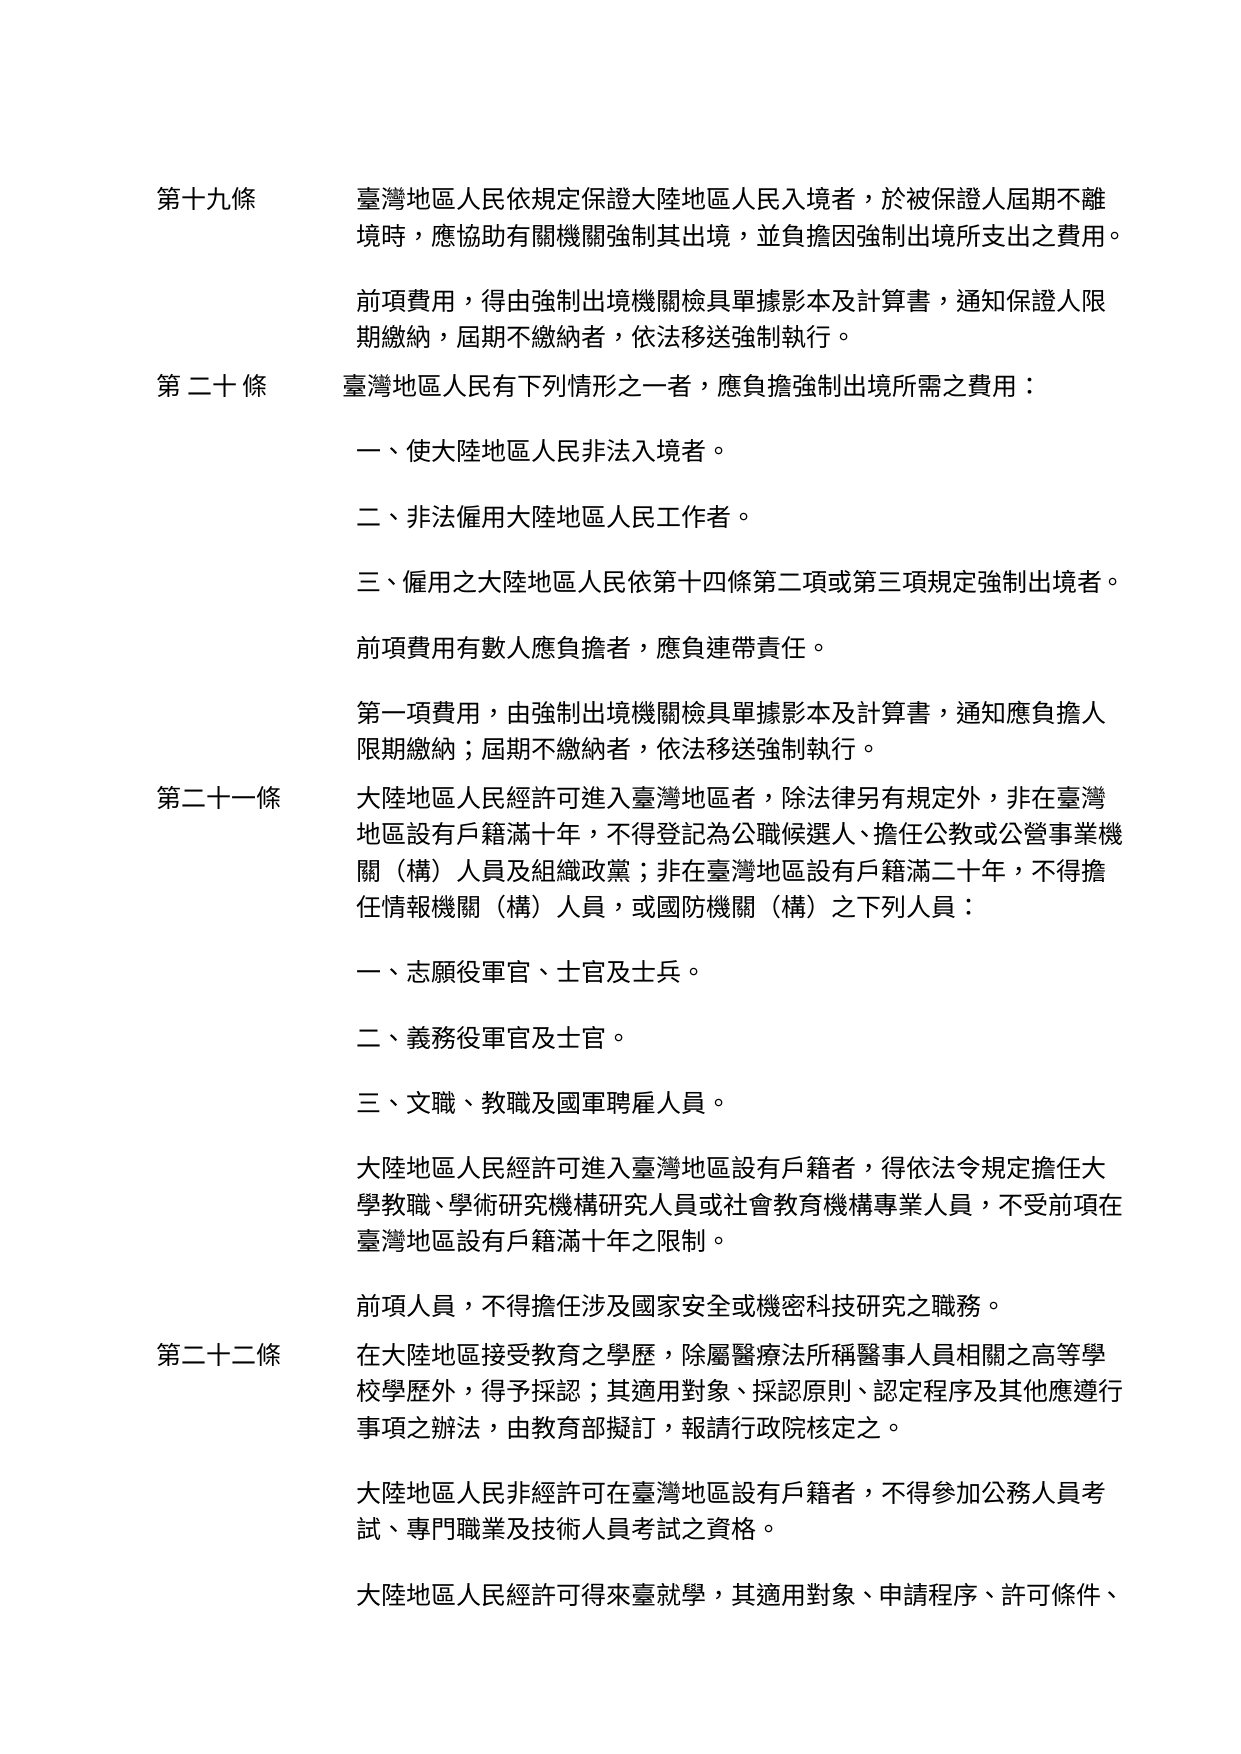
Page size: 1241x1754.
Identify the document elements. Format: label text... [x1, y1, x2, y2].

table_cell 第一章 總 則 第一條 國家統一前，為確保臺灣地區安全與民眾福祉，規範臺 灣地區與大陸地區人民之往來，並處理衍生之法律事件，特制定本條例。本條例未規定者，適用其他有關法令之規定。 第二條 本條例用詞，定義如下： 一、臺灣地區：指臺灣、澎湖、金門、馬祖及政府統治權所及之其他地區。 二、大陸地區：指臺灣地區以外之中華民國領土。 三、臺灣地區人民：指在臺灣地區設有戶籍之人民。 四、大陸地區人民：指在大陸地區設有戶籍之人民。 第三條 本條例關於大陸地區人民之規定，於大陸地區人民旅居國外者，適用之。 第三條之一 行政院大陸委員會統籌處理有關大陸事務，為本條例之主管機關。 第四條 行政院得設立或指定機構，處理臺灣地區與大陸地區人民往來有關之事務。 行政院大陸委員會處理臺灣地區與大陸地區人民往來有關事務，得委託前項之機構或符合下列要件之民間團體為之： 一、設立時，政府捐助財產總額逾二分之一。 二、設立目的為處理臺灣地區與大陸地區人民往來有關事務，並以行政院大陸委員會為中央主管機關或目的事業主管機關。 行政院大陸委員會或第四條之二第一項經行政院同意之各該主管機關，得依所處理事務之性質及需要，逐案委託前二項規定以外，具有公信力、專業能力及經驗之其他具公益性質之法人，協助處理臺灣地區與大陸地區人民往來有關之事務；必要時，並得委託其代為簽署協議。 第一項及第二項之機構或民間團體，經委託機關同意，得複委託前項之其他具公益性質之法人，協助處理臺灣地區與大陸地區人民往來有關之事務。 【罰則：第七十九條之一】 第四條之一 公務員轉任前條之機構或民間團體者，其回任公職之權益應予保障，在該機構或團體服務之年資，於回任公職時，得予採計為公務員年資；本條例施行或修正前已轉任者，亦同。 公務員轉任前條之機構或民間團體未回任者，於該機構或民間團體辦理退休、資遣或撫卹時，其於公務員退撫新制施行前、後任公務員年資之退離給與，由行政院大陸委員會編列預算，比照其轉任前原適用之公務員退撫相關法令所定一次給與標準，予以給付。 公務員轉任前條之機構或民間團體回任公職，或於該機構或民間團體辦理退休、資遣或撫卹時，已依相關規定請領退離給與之年資，不得再予併計。 第一項之轉任方式、回任、年資採計方式、職等核敘及其他應遵行事項之辦法，由考試院會同行政院定之。 第二項之比照方式、計算標準及經費編列等事項之辦法，由行政院定之。 第四條之二 行政院大陸委員會統籌辦理臺灣地區與大陸地區訂定協議事項；協議內容具有專門性、技術性，以各該主管機關訂定為宜者，得經行政院同意，由其會同行政院大陸委員會辦理。 行政院大陸委員會或前項經行政院同意之各該主管機關，得委託第四條所定機構或民間團體，以受託人自己之名義，與大陸地區相關機關或經其授權之法人、團體或其他機構協商簽署協議。 本條例所稱協議，係指臺灣地區與大陸地區間就涉及行使公權力或政治議題事項所簽署之文書；協議之附加議定書、附加條款、簽字議定書、同意紀錄、附錄及其他附加文件，均屬構成協議之一部分。 【罰則：第七十九條之一】 第四條之三 第四條第三項之其他具公益性質之法人，於受委託協助處理事務或簽署協議，應受委託機關、第四條第一項或第二項所定機構或民間團體之指揮監督。 第四條之四 依第四條第一項或第二項規定受委託之機構或民間團體，應遵守下列規定；第四條第三項其他具公益性質之法人於受託期間，亦同： 一、派員赴大陸地區或其他地區處理受託事務或相關重要業務，應報請委託機關、第四條第一項或第二項所定之機構或民間團體同意，及接受其指揮，並隨時報告處理情形；因其他事務須派員赴大陸地區者，應先通知委託機關、第四條第一項或第二項所定之機構或民間團體。 二、其代表人及處理受託事務之人員，負有與公務員相同之保密義務；離職後，亦同。 三、其代表人及處理受託事務之人員，於受託處理事務時，負有與公務員相同之利益迴避義務。 四、其代表人及處理受託事務之人員，未經委託機關同意，不得與大陸地區相關機關或經其授權之法人、團體或其他機構協商簽署協議。 【罰則：第七十九條之二及第七十九條之三】 第五條 依第四條第三項或第四條之二第二項，受委託簽署協議之機構、民間團體或其他具公益性質之法人，應將協議草案報經委託機關陳報行政院同意，始得簽署。 協議之內容涉及法律之修正或應以法律定之者，協議辦理機關應於協議簽署後三十日內報請行政院核轉立法院審議；其內容未涉及法律之修正或無須另以法律定之者，協議辦理機關應於協議簽署後三十日內報請行政院核定，並送立法院備查，其程序，必要時以機密方式處理。 第五條之一 臺灣地區各級地方政府機關(構)，非經行政院大陸委員會授權，不得與大陸地區人民、法人、團體或其他機關（構），以任何形式協商簽署協議。臺灣地區之公務人員、各級公職人員或各級地方民意代表機關，亦同。 臺灣地區人民、法人、團體或其他機構，除依本條例規定，經行政院大陸委員會或各該主管機關授權，不得與大陸地區人民、法人、團體或其他機關（構）簽署涉及臺灣地區公權力或政治議題之協議。 【罰則：第七十九條之三】 第五條之二 依第四條第三項、第四項或第四條之二第二項規定，委託、複委託處理事務或協商簽署協議，及監督受委託機構、民間團體或其他具公益性質之法人之相關辦法，由行政院大陸委員會擬訂，報請行政院核定之。 第六條 為處理臺灣地區與大陸地區人民往來有關之事務，行政院得依對等原則，許可大陸地區之法人、團體或其他機構在臺灣地區設立分支機構。 前項設立許可事項，以法律定之。 第七條 在大陸地區製作之文書，經行政院設立或指定之機構或委託之民間團體驗證者，推定為真正。 第八條 應於大陸地區送達司法文書或為必要之調查者，司法機關得囑託或委託第四條之機構或民間團體為之。 第二章 行 政 第九條 臺灣地區人民進入大陸地區，應經一般出境查驗程序。 主管機關得要求航空公司或旅行相關業者辦理前項出境申報程序。 臺灣地區公務員，國家安全局、國防部、法務部調查局及其所屬各級機關未具公務員身分之人員，應向內政部申請許可，始得進入大陸地區。但簡任第十職等及警監四階以下未涉及國家安全機密之公務員及警察人員赴大陸地區，不在此限；其作業要點，於本法修正後三個月內，由內政部會同相關機關擬訂，報請行政院核定之。 臺灣地區人民具有下列身分者，進入大陸地區應經申請，並經內政部會同國家安全局、法務部及行政院大陸委員會組成之審查會審查許可： 一、政務人員、直轄市長。 二、於國防、外交、科技、情治、大陸事務或其他經核定與國家安全相關機關從事涉及國家機密業務之人員。 三、受前款機關委託從事涉及國家機密公務之個人或民間團體、機構成員。 四、前三款退離職未滿三年之人員。 五、縣（市）長。 前項第二款至第四款所列人員，其涉及國家機密之認定，由（原）服務機關、委託機關或受託團體、機構依相關規定及業務性質辦理。 第四項第四款所定退離職人員退離職後，應經審查會審查許可，始得進入大陸地區之期間，原服務機關、委託機關或受託團體、機構得依其所涉及國家機密及業務性質增減之。 遇有重大突發事件，影響臺灣地區重大利益或於兩岸互動有重大危害情形者，得經立法院議決由行政院公告於一定期間內，對臺灣地區人民進入大陸地區，採行禁止、限制或其他必要之處置，立法院如於會期內一個月未為決議，視為同意；但情況急迫者，得於事後追認之。 臺灣地區人民進入大陸地區者，不得從事妨害國家安全或利益之活動。 第二項申報程序及第三項、第四項許可辦法，由內政部擬訂，報請行政院核定之。 【罰則：第九十一條】 第九條之一 臺灣地區人民不得在大陸地區設有戶籍或領用大陸地區護照。 違反前項規定在大陸地區設有戶籍或領用大陸地區護照者，除經有關機關認有特殊考量必要外，喪失臺灣地區人民身分及其在臺灣地區選舉、罷免、創制、複決、擔任軍職、公職及其他以在臺灣地區設有戶籍所衍生相關權利，並由戶政機關註銷其臺灣地區之戶籍登記；但其因臺灣地區人民身分所負之責任及義務，不因而喪失或免除。 本條例修正施行前，臺灣地區人民已在大陸地區設籍或領用大陸地區護照者，其在本條例修正施行之日起六個月內，註銷大陸地區戶籍或放棄領用大陸地區護照並向內政部提出相關證明者，不喪失臺灣地區人民身分。 第九條之二 依前條規定喪失臺灣地區人民身分者，嗣後註銷大陸地區戶籍或放棄持用大陸地區護照，得向內政部申請許可回復臺灣地區人民身分，並返回臺灣地區定居。 前項許可條件、程序、方式、限制、撤銷或廢止許可及其他應遵行事項之辦法，由內政部擬訂，報請行政院核定之。 第十條 大陸地區人民非經主管機關許可，不得進入臺灣地區。 經許可進入臺灣地區之大陸地區人民，不得從事與許可目的不符之活動。 前二項許可辦法，由有關主管機關擬訂，報請行政院核定之。 第十條之一 大陸地區人民申請進入臺灣地區團聚、居留或定居者，應接受面談、按捺指紋並建檔管理之；未接受面談、按捺指紋者，不予許可其團聚、居留或定居之申請。其管理辦法，由主管機關定之。 第十一條 僱用大陸地區人民在臺灣地區工作，應向主管機關申請許可。 經許可受僱在臺灣地區工作之大陸地區人民，其受僱期間不得逾一年，並不得轉換雇主及工作。但因雇主關廠、歇業或其他特殊事故，致僱用關係無法繼續時，經主管機關許可者，得轉換雇主及工作。 大陸地區人民因前項但書情形轉換雇主及工作時，其轉換後之受僱期間，與原受僱期間併計。 雇主向行政院勞工委員會申請僱用大陸地區人民工作，應先以合理勞動條件在臺灣地區辦理公開招募，並向公立就業服務機構申請求才登記，無法滿足其需要時，始得就該不足人數提出申請。但應於招募時，將招募內容全文通知其事業單位之工會或勞工，並於大陸地區人民預定工作場所公告之。 僱用大陸地區人民工作時，其勞動契約應以定期契約為之。 第一項許可及其管理辦法，由行政院勞工委員會會同有關機關擬訂，報請行政院核定之。 依國際協定開放服務業項目所衍生僱用需求，及跨國企業、在臺營業達一定規模之臺灣地區企業，得經主管機關許可，僱用大陸地區人民，不受前六項及第九十五條相關規定之限制；其許可、管理、企業營業規模、僱用條件及其他應遵行事項之辦法，由行政院勞工委員會會同有關機關擬訂，報請行政院核定之。 第十二條 （刪除） 第十三條 僱用大陸地區人民者，應向行政院勞工委員會所設專戶繳納就業安定費。 前項收費標準及管理運用辦法，由行政院勞工委員會會同財政部擬訂，報請行政院核定之。 第十四條 經許可受僱在臺灣地區工作之大陸地區人民，違反本條例或其他法令之規定者，主管機關得撤銷或廢止其許可。 前項經撤銷或廢止許可之大陸地區人民，應限期離境，逾期不離境者，依第十八條規定強制其出境。 前項規定，於中止或終止勞動契約時，適用之。 第十五條 下列行為不得為之： 一、使大陸地區人民非法進入臺灣地區。 二、明知臺灣地區人民未經許可，而招攬使之進入大陸地區。 三、使大陸地區人民在臺灣地區從事未經許可或與許可目的不符之活動。 四、僱用或留用大陸地區人民在臺灣地區從事未經許可或與許可範圍不符之工作。 五、居間介紹他人為前款之行為。 【罰則：第七十九條、第八十四條、第八十七條、第八十三條】 第十六條 大陸地區人民得申請來臺從事商務或觀光活動，其辦法，由主管機關定之。 大陸地區人民有下列情形之一者，得申請在臺灣地區定居： 一、臺灣地區人民之直系血親及配偶，年齡在七十歲以上、十二歲以下者。 二、其臺灣地區之配偶死亡，須在臺灣地區照顧未成年之親生子女者。 三、民國三十四年後，因兵役關係滯留大陸地區之臺籍軍人及其配偶。 四、民國三十八年政府遷臺後，因作戰或執行特種任務被俘之前國軍官兵及其配偶。 五、民國三十八年政府遷臺前，以公費派赴大陸地區求學人員及其配偶。 六、民國七十六年十一月一日前，因船舶故障、海難或其他不可抗力之事由滯留大陸地區，且在臺灣地區原有戶籍之漁民或船員。 大陸地區人民依前項第一款規定，每年申請在臺灣地區定居之數額，得予限制。 依第二項第三款至第六款規定申請者，其大陸地區配偶得隨同本人申請在臺灣地區定居；未隨同申請者，得由本人在臺灣地區定居後代為申請。 第十七條 大陸地區人民為臺灣地區人民配偶，得依法令申請進入臺灣地區團聚，經許可入境後，得申請在臺灣地區依親居留。 前項以外之大陸地區人民，得依法令申請在臺灣地區停留；有下列情形之一者，得申請在臺灣地區商務或工作居留，居留期間最長為三年，期滿得申請延期： 一、符合第十一條受僱在臺灣地區工作之大陸地區人民。 二、符合第十條或第十六條第一項來臺從事商務相關活動之大陸地區人民。 經依第一項規定許可在臺灣地區依親居留滿四年，且每年在臺灣地區合法居留期間逾一百八十三日者，得申請長期居留。 內政部得基於政治、經濟、社會、教育、科技或文化之考量，專案許可大陸地區人民在臺灣地區長期居留，申請居留之類別及數額，得予限制；其類別及數額，由內政部擬訂，報請行政院核定後公告之。 經依前二項規定許可在臺灣地區長期居留者，居留期間無限制；長期居留符合下列規定者，得申請在臺灣地區定居： 一、在臺灣地區合法居留連續二年且每年居住逾一百八十三日。 二、品行端正，無犯罪紀錄。 三、提出喪失原籍證明。 四、符合國家利益。 內政部得訂定依親居留、長期居留及定居之數額及類別，報請行政院核定後公告之。 第一項人員經許可依親居留、長期居留或定居，有事實足認係通謀而為虛偽結婚者，撤銷其依親居留、長期居留、定居許可及戶籍登記，並強制出境。 大陸地區人民在臺灣地區逾期停留、居留或未經許可入境者，在臺灣地區停留、居留期間，不適用前條及第一項至第四項規定。 前條及第一項至第五項有關居留、長期居留、或定居條件、程序、方式、限制、撤銷或廢止許可及其他應遵行事項之辦法，由內政部會同有關機關擬訂，報請行政院核定之。 本條例中華民國九十八年六月九日修正之條文施行前，經許可在臺團聚者，其每年在臺合法團聚期間逾一百八十三日者，得轉換為依親居留期間；其已在臺依親居留或長期居留者，每年在臺合法團聚期間逾一百八十三日者，其團聚期間得分別轉換併計為依親居留或長期居留期間；經轉換併計後，在臺依親居留滿四年，符合第三項規定，得申請轉換為長期居留期間；經轉換併計後，在臺連續長期居留滿二年，並符合第五項規定，得申請定居。 第十七條之一 經依前條第一項、第三項或第四項規定許可在臺灣地區依親居留或長期居留者，居留期間得在臺灣地區工作。 第十八條 進入臺灣地區之大陸地區人民，有下列情形之一者，治安機關得逕行強制出境。但其所涉案件已進入司法程序者，應先經司法機關之同意： 一、未經許可入境。 二、經許可入境，已逾停留、居留期限。 三、從事與許可目的不符之活動或工作。 四、有事實足認為有犯罪行為。 五、有事實足認為有危害國家安全或社會安定之虞。 進入臺灣地區之大陸地區人民已取得居留許可而有前項第三款至第五款情形之一者，內政部入出國及移民署於強制其出境前，得召開審查會，並給予當事人陳述意見之機會。 第一項大陸地區人民，於強制出境前，得暫予收容，並得令其從事勞務。 第一項大陸地區人民有第一項第三款從事與許可目的不符之活動或工作之情事，致違反社會秩序維護法而未涉有其他犯罪情事者，於調查後得免移送簡易庭裁定。 進入臺灣地區之大陸地區人民，涉及刑事案件，經法官或檢察官責付而收容於第三項之收容處所，並經法院判決有罪確定者，其收容之日數，以一日抵有期徒刑或拘役一日或刑法第四十二條第三項、第六項裁判所定之罰金額數。 前五項規定，於本條例施行前進入臺灣地區之大陸地區人民，適用之。 第一項之強制出境處理辦法及第三項收容處所之設置及管理辦法，由內政部擬訂，報請行政院核定之。 第二項審查會之組成、審查要件、程序等事宜，由內政部定之。 第十九條 臺灣地區人民依規定保證大陸地區人民入境者，於被保證人屆期不離境時，應協助有關機關強制其出境，並負擔因強制出境所支出之費用。 前項費用，得由強制出境機關檢具單據影本及計算書，通知保證人限期繳納，屆期不繳納者，依法移送強制執行。 第 二十 條 臺灣地區人民有下列情形之一者，應負擔強制出境所需之費用： 一、使大陸地區人民非法入境者。 二、非法僱用大陸地區人民工作者。 三、僱用之大陸地區人民依第十四條第二項或第三項規定強制出境者。 前項費用有數人應負擔者，應負連帶責任。 第一項費用，由強制出境機關檢具單據影本及計算書，通知應負擔人限期繳納；屆期不繳納者，依法移送強制執行。 第二十一條 大陸地區人民經許可進入臺灣地區者，除法律另有規定外，非在臺灣地區設有戶籍滿十年，不得登記為公職候選人、擔任公教或公營事業機關（構）人員及組織政黨；非在臺灣地區設有戶籍滿二十年，不得擔任情報機關（構）人員，或國防機關（構）之下列人員： 一、志願役軍官、士官及士兵。 二、義務役軍官及士官。 三、文職、教職及國軍聘雇人員。 大陸地區人民經許可進入臺灣地區設有戶籍者，得依法令規定擔任大學教職、學術研究機構研究人員或社會教育機構專業人員，不受前項在臺灣地區設有戶籍滿十年之限制。 前項人員，不得擔任涉及國家安全或機密科技研究之職務。 第二十二條 在大陸地區接受教育之學歷，除屬醫療法所稱醫事人員相關之高等學校學歷外，得予採認；其適用對象、採認原則、認定程序及其他應遵行事項之辦法，由教育部擬訂，報請行政院核定之。 大陸地區人民非經許可在臺灣地區設有戶籍者，不得參加公務人員考試、專門職業及技術人員考試之資格。 大陸地區人民經許可得來臺就學，其適用對象、申請程序、許可條件、停留期間及其他應遵行事項之辦法，由教育部擬定，報請行政院核定之。 第二十二條之一 刪除。 第二十三條 臺灣地區、大陸地區及其他地區人民、法人、團體或其他機構，經許可得為大陸地區之教育機構在臺灣地區辦理招生事宜或從事居間介紹之行為。其許可辦法由教育部擬訂，報請行政院核定之。 【罰則：第八十二條】 第二十四條 臺灣地區人民、法人、團體或其他機構有大陸地區來源所得者，應併同臺灣地區來源所得課徵所得稅。但其在大陸地區已繳納之稅額，得自應納稅額中扣抵。 臺灣地區法人、團體或其他機構，依第三十五條規定經主管機關許可，經由其在第三地區投資設立之公司或事業在大陸地區從事投資者，於依所得稅法規定列報第三地區公司或事業之投資收益時，其屬源自轉投資大陸地區公司或事業分配之投資收益部分，視為大陸地區來源所得，依前項規定課徵所得稅。但該部分大陸地區投資收益在大陸地區及第三地區已繳納之所得稅，得自應納稅額中扣抵。 前二項扣抵數額之合計數，不得超過因加計其大陸地區來源所得，而依臺灣地區適用稅率計算增加之應納稅額。 第二十五條 大陸地區人民、法人、團體或其他機構有臺灣地區來源所得者，應就其臺灣地區來源所得，課徵所得稅。 大陸地區人民於一課稅年度內在臺灣地區居留、停留合計滿一百八十三日者，應就其臺灣地區來源所得，準用臺灣地區人民適用之課稅規定，課徵綜合所得稅。 大陸地區法人、團體或其他機構在臺灣地區有固定營業場所或營業代理人者，應就其臺灣地區來源所得，準用臺灣地區營利事業適用之課稅規定，課徵營利事業所得稅；其在臺灣地區無固定營業場所而有營業代理人者，其應納之營利事業所得稅，應由營業代理人負責，向該管稽徵機關申報納稅。但大陸地區法人、團體或其他機構在臺灣地區因從事投資，所獲配之股利淨額或盈餘淨額，應由扣繳義務人於給付時，按規定之扣繳率扣繳，不計入營利事業所得額。 大陸地區人民於一課稅年度內在臺灣地區居留、停留合計未滿一百八十三日者，及大陸地區法人、團體或其他機構在臺灣地區無固定營業場所及營業代理人者，其臺灣地區來源所得之應納稅額，應由扣繳義務人於給付時，按規定之扣繳率扣繳，免辦理結算申報；如有非屬扣繳範圍之所得，應由納稅義務人依規定稅率申報納稅，其無法自行辦理申報者，應委託臺灣地區人民或在臺灣地區有固定營業場所之營利事業為代理人，負責代理申報納稅。 前二項之扣繳事項，適用所得稅法之相關規定。 大陸地區人民、法人、團體或其他機構取得臺灣地區來源所得應適用之扣繳率，其標準由財政部擬訂，報請行政院核定之。 第二十五條之一 大陸地區人民、法人、團體、其他機構或其於第三地區投資之公司，依第七十三條規定申請在臺灣地區投資經許可者，其取得臺灣地區之公司所分配股利或合夥人應分配盈餘應納之所得稅，由所得稅法規定之扣繳義務人於給付時，按給付額或應分配額扣繳百分之二十，不適用所得稅法結算申報之規定。但大陸地區人民於一課稅年度內在臺灣地區居留、停留合計滿一百八十三日者，應依前條第二項規定課徵綜合所得稅。 依第七十三條規定申請在臺灣地區投資經許可之法人、團體或其他機構，其董事、經理人及所派之技術人員，因辦理投資、建廠或從事市場調查等臨時性工作，於一課稅年度內在臺灣地區居留、停留期間合計不超過一百八十三日者，其由該法人、團體或其他機構非在臺灣地區給與之薪資所得，不視為臺灣地區來源所得。 第二十六條 支領各種月退休（職、伍）給與之退休（職、伍）軍公教及公營事業機關（構）人員擬赴大陸地區長期居住者，應向主管機關申請改領一次退休（職、伍）給與，並由主管機關就其原核定退休（職、伍）年資及其申領當月同職等或同官階之現職人員月俸額，計算其應領之一次退休（職、伍）給與為標準，扣除已領之月退休（職、伍）給與，一次發給其餘額；無餘額或餘額未達其應領之一次退休（職、伍）給與半數者，一律發給其應領一次退休（職、伍）給與之半數。 前項人員在臺灣地區有受其扶養之人者，申請前應經該受扶養人同意。 第一項人員未依規定申請辦理改領一次退休（職、伍）給與，而在大陸地區設有戶籍或領用大陸地區護照者，停止領受退休（職、伍）給與之權利，俟其經依第九條之二規定許可回復臺灣地區人民身分後恢復。 第一項人員如有以詐術或其他不正當方法領取一次退休（職、伍）給與，由原退休（職、伍）機關追回其所領金額，如涉及刑事責任者，移送司法機關辦理。 第一項改領及第三項停止領受及恢復退休（職、伍）給與相關事項之辦法，由各主管機關定之。 第二十六條之一 軍公教及公營事業機關（構）人員，在任職（服役）期間死亡，或支領月退休（職、伍）給 與人員，在支領期間死亡，而在臺灣地區無遺族或法定受益人者，其居住大陸地區之遺族或法定受益人，得於各該支領給付人死亡之日起五年內，經許可進入臺灣地區，以書面向主管機關申請領受公務人員或軍人保險死亡給付、一次撫卹金、餘額退伍金或一次撫慰金，不得請領年撫卹金或月撫慰金。逾期未申請領受者，喪失其權利。 前項保險死亡給付、一次撫卹金、餘額退伍金或一次撫慰金總額，不得逾新臺幣二百萬元。 本條例中華民國八十六年七月一日修正生效前，依法核定保留保險死亡給付、一次撫卹金、餘額退伍金或一次撫慰金者，其居住大陸地區之遺族或法定受益人，應於中華民國八十六年七月一日起五年內，依第一項規定辦理申領，逾期喪失其權利。 申請領受第一項或前項規定之給付者，有因受傷或疾病致行動困難或領受之給付與來臺旅費顯不相當等特殊情事，經主管機關核定者，得免進入臺灣地區。 民國三十八年以前在大陸地區依法令核定應發給之各項公法給付，其權利人尚未領受或領受中斷者，於國家統一前，不予處理。 第二十七條 行政院國軍退除役官兵輔導委員會安置就養之榮民經核准赴大陸地區長期居住者，其原有之就養給付及傷殘撫卹金，仍應發給；本條修正施行前經許可赴大陸地區定居者，亦同。 就養榮民未依前項規定經核准，而在大陸地區設有戶籍或領用大陸地區護照者，停止領受就養給付及傷殘撫卹金之權利，俟其經依第九條之二規定許可回復臺灣地區人民身分後恢復。 前二項所定就養給付及傷殘撫卹金之發給、停止領受及恢復給付相關事項之辦法，由行政院國軍退除役官兵輔導委員會擬訂，報請行政院核定之。 第二十八條 中華民國船舶、航空器及其他運輸工具，經主管機關許可，得航行至大陸地區。其許可及管理辦法，於本條例修正通過後十八個月內，由交通部會同有關機關擬訂，報請行政院核定之；於必要時，經向立法院報告備查後，得延長之。 【罰則：第八十條】 第二十八條之一 中華民國船舶、航空器及其他運輸工具，不得私行運送大陸地區人民前往臺灣地區及大陸地區以外之國家或地區。 臺灣地區人民不得利用非中華民國船舶、航空器或其他運輸工具，私行運送大陸地區人民前往臺灣地區及大陸地區以外之國家或地區。 【罰則：第八十條】 第二十九條 大陸船舶、民用航空器及其他運輸工具，非經主管機關許可，不得進入臺灣地區限制或禁止水域、臺北飛航情報區限制區域。 前項限制或禁止水域及限制區域，由國防部公告之。 第一項許可辦法，由交通部會同有關機關擬訂，報請行政院核定之。 第二十九條之一 臺灣地區及大陸地區之海運、空運公司，參與兩岸船舶運輸及航空運輸，在對方取得之運輸收入，得依第四條之二規定訂定之臺灣地區與大陸地區協議事項，於互惠原則下，相互減免應納之營業稅及所得稅。 前項減免稅捐之範圍、方法、適用程序及其他相關事項之辦法，由財政部擬訂，報請行政院核定。 第 三十 條 外國船舶、民用航空器及其他運輸工具，不得直接航行於臺灣地區與大陸地區港口、機場間；亦不得利用外國船舶、民用航空器及其他運輸工具，經營經第三地區航行於包括臺灣地區與大陸地區港口、機場間之定期航線業務。 前項船舶、民用航空器及其他運輸工具為大陸地區人民、法人、團體或其他機構所租用、投資或經營者，交通部得限制或禁止其進入臺灣地區港口、機場。 第一項之禁止規定，交通部於必要時得報經行政院核定為全部或一部之解除。其解除後之管理、運輸作業及其他應遵行事項，準用現行航政法規辦理，並得視需要由交通部會商有關機關訂定管理辦法。 【罰則：第八十五條】 第三十一條 大陸民用航空器未經許可進入臺北飛航情報區限制進入之區域，執行空防任務機關得警告飛離或採必要之防衛處置。 第三十二條 大陸船舶未經許可進入臺灣地區限制或禁止水域，主管機關得逕行驅離或扣留其船舶、物品，留置其人員或為必要之防衛處置。 前項扣留之船舶、物品，或留置之人員，主管機關應於三個月內為下列之處分： 一、扣留之船舶、物品未涉及違法情事，得發還；若違法情節重大者，得沒入。 二、留置之人員經調查後移送有關機關依本條例第十八條收容遣返或強制其出境。 本條例實施前，扣留之大陸船舶、物品及留置之人員，已由主管機關處理者，依其處理。 第三十三條 臺灣地區人民、法人、團體或其他機構，除法律另有規定外，得擔任大陸地區法人、團體或其他機構之職務或為其成員。 臺灣地區人民、法人、團體或其他機構，不得擔任經行政院大陸委員會會商各該主管機關公告禁止之大陸地區黨務、軍事、行政或具政治性機關（構）、團體之職務或為其成員。 臺灣地區人民、法人、團體或其他機構，擔任大陸地區之職務或為其成員，有下列情形之一者，應經許可： 一、所擔任大陸地區黨務、軍事、行政或具政治性機關（構）、團體之職務或為成員，未經依前項規定公告禁止者。 二、有影響國家安全、利益之虞或基於政策需要，經各該主管機關會商行政院大陸委員會公告者。 臺灣地區人民擔任大陸地區法人、團體或其他機構之職務或為其成員，不得從事妨害國家安全或利益之行為。 第二項及第三項職務或成員之認定，由各該主管機關為之；如有疑義，得由行政院大陸委員會會同相關機關及學者專家組成審議委員會審議決定。 第二項及第三項之公告事項、許可條件、申請程序、審查方式、管理及其他應遵行事項之辦法，由行政院大陸委員會會商各該主管機關擬訂，報請行政院核定之。 本條例修正施行前，已擔任大陸地區法人、團體或其他機構之職務或為其成員者，應自前項辦法施行之日起六個月內向主管機關申請許可；屆期未申請或申請未核准者，以未經許可論。 【罰則：第九十條及第九十條之一】 第三十三條之一 臺灣地區人民、法人、團體或其他機構，非經各該主管機關許可，不得為下列行為： 一、與大陸地區黨務、軍事、行政、具政治性機關（構）、團體或涉及對臺政治工作、影響國家安全或利益之機關（構）、團體為任何形式之合作行為。 二、與大陸地區人民、法人、團體或其他機構，為涉及政治性內容之合作行為。 三、與大陸地區人民、法人、團體或其他機構聯合設立政治性法人、團體或其他機構。 臺灣地區非營利法人、團體或其他機構，與大陸地區人民、法人、團體或其他機構之合作行為，不得違反法令規定或涉有政治性內容；如依其他法令規定，應將預算、決算報告報主管機關者，並應同時將其合作行為向主管機關申報。 本條例修正施行前，已從事第一項所定之行為，且於本條例修正施行後仍持續進行者，應自本條例修正施行之日起三個月內向主管機關申請許可；已從事第二項所定之行為者，應自本條例修正施行之日起一年內申報；屆期未申請許可、申報或申請未經許可者，以未經許可或申報論。 【罰則：第九十條之二】 第三十三條之二 臺灣地區各級地方政府機關(構)或各級地方立法機關，非經內政部會商行政院大陸委員會報請行政院同意，不得與大陸地區地方機關締結聯盟。 本條例修正施行前，已從事前項之行為，且於本條例修正施行後仍持續進行者，應自本條例修正施行之日起三個月內報請行政院同意。屆期未報請同意或行政院不同意者，以未報請同意論。 【罰則：第九十條之二】 第三十三條之三 臺灣地區各級學校與大陸地區學校締結聯盟或為書面約定之合作行為，應先向教育部申報，於教育部受理其提出完整申報之日起三十日內，不得為該締結聯盟或書面約定之合作行為；教育部未於三十日內決定者，視為同意。 前項締結聯盟或書面約定之合作內容，不得違反法令規定或涉有政治性內容。 本條例修正施行前，已從事第一項之行為，且於本條例修正施行後仍持續進行者，應自本條例修正施行之日起三個月內向主管機關申報。屆期未申報或申報未經同意者，以未經申報論。 【罰則：第九十條之二】 第三十四條 依本條例許可之大陸地區物品、勞務、服務或其他事項，得在臺灣地區從事廣告之播映、刊登或其他促銷推廣活動。 前項廣告活動內容，不得有下列情形： 一、為中共從事具有任何政治性目的之宣傳。 二、違背現行大陸政策或政府法令。 三、妨害公共秩序或善良風俗。 第一項廣告活動及前項廣告活動內容，由各有關機關認定處理，如有疑義，得由行政院大陸委員會會同相關機關及學者專家組成審議委員會審議決定。 第一項廣告活動之管理，除依其他廣告相關法令規定辦理外，得由行政院大陸委員會會商有關機關擬訂管理辦法，報請行政院核定之。 【罰則：第八十九條】 第三十五條 臺灣地區人民、法人、團體或其他機構，經經濟部許可，得在大陸地區從事投資或技術合作；其投資或技術合作之產品或經營項目，依據國家安全及產業發展之考慮，區分為禁止類及一般類，由經濟部會商有關機關訂定項目清單及個案審查原則，並公告之。但一定金額以下之投資，得以申報方式為之；其限額由經濟部以命令公告之。 臺灣地區人民、法人、團體或其他機構，得與大陸地區人民、法人、團體或其他機構從事商業行為。但由經濟部會商有關機關公告應經許可或禁止之項目，應依規定辦理。 臺灣地區人民、法人、團體或其他機構，經主管機關許可，得從事臺灣地區與大陸地區間貿易；其許可、輸出入物品項目與規定、開放條件與程序、停止輸出入之規定及其他輸出入管理應遵行事項之辦法，由有關主管機關擬訂，報請行政院核定之。 第一項及第二項之許可條件、程序、方式、限制及其他應遵行事項之辦法，由有關主管機關擬訂，報請行政院核定之。 本條例中華民國九十一年七月一日修正生效前，未經核准從事第一項之投資或技術合作者，應自中華民國九十一年七月一日起六個月內向經濟部申請許可；屆期未申請或申請未核准者，以未經許可論。 【罰則：第八十六條】 第三十六條 臺灣地區金融保險證券期貨機構及其在臺灣地區以外之國家或地區設立之分支機構，經財政部許可，得與大陸地區人民、法人、團體、其他機構或其在大陸地區以外國家或地區設立之分支機構有業務上之直接往來。 臺灣地區金融保險證券期貨機構在大陸地區設立分支機構，應報經財政部許可；其相關投資事項，應依前條規定辦理。 前二項之許可條件、業務範圍、程序、管理、限制及其他應遵行事項之辦法，由財政部擬訂，報請行政院核定之。 為維持金融市場穩定，必要時，財政部得報請行政院核定後，限制或禁止第一項所定業務之直接往來。 【罰則：第八十一條】 第三十六條之一 大陸地區資金進出臺灣地區之管理及處罰，準用管理外匯條例第六條之一、第二十條、第二十二條、第二十四條及第二十六條規定；對於臺灣地區之金融市場或外匯市場有重大影響情事時，並得由中央銀行會同有關機關予以其他必要之限制或禁止。 【罰則：第八十五條之一】 第三十七條 大陸地區出版品、電影片、錄影節目及廣播電視節目，經主管機關許可，得進入臺灣地區，或在臺灣地區發行、銷售、製作、播映、展覽或觀摩。 前項許可辦法，由行政院新聞局擬訂，報請行政院核定之。 【罰則：第八十八條】 第三十八條 大陸地區發行之幣券，除其數額在行政院金融監督管理委員會所定限額以下外，不得進出入臺灣地區。但其數額逾所定限額部分，旅客應主動向海關申報，並由旅客自行封存於海關，出境時准予攜出。 行政院金融監督管理委員會得會同中央銀行訂定辦法，許可大陸地區發行之幣券，進出入臺灣地區。 大陸地區發行之幣券，於臺灣地區與大陸地區簽訂雙邊貨幣清算協定或建立雙邊貨幣清算機制後，其在臺灣地區之管理，準用管理外匯條例有關之規定。 前項雙邊貨幣清算協定簽訂或機制建立前，大陸地區發行之幣券，在臺灣地區之管理及貨幣清算，由中央銀行會同行政院金融監督管理委員會訂定辦法。 第一項限額，由行政院金融監督管理委員會以命令定之。 【罰則：第九十二條】 第三十九條 大陸地區之中華古物，經主管機關許可運入臺灣地區公開陳列、展覽者，得予運出。 前項以外之大陸地區文物、藝術品，違反法令、妨害公共秩序或善良風俗者，主管機關得限制或禁止其在臺灣地區公開陳列、展覽。 第一項許可辦法，由有關主管機關擬訂，報請行政院核定之。 【罰則：第九十三條】 第 四十 條 輸入或攜帶進入臺灣地區之大陸地區物品，以進口論；其檢驗、檢疫、管理、關稅等稅捐之徵收及處理等，依輸入物品有關法令之規定辦理。 輸往或攜帶進入大陸地區之物品，以出口論；其檢驗、檢疫、管理、通關及處理，依輸出物品有關法令之規定辦理。 第四十條之一 大陸地區之營利事業，非經主管機關許可，並在臺灣地區設立分公司或辦事處，不得在臺從事業務活動；其分公司在臺營業，準用公司法第九條、第十條、第十二條至第二十五條、第二十八條之一、第三百八十八條、第三百九十一條至第三百九十三條、第三百九十七條、第四百三十八條及第四百四十八條規定。 前項業務活動範圍、許可條件、申請程序、申報事項、應備文件、撤回、撤銷或廢止許可及其他應遵行事項之辦法，由經濟部擬訂，報請行政院核定之。 【罰則：第九十三條之二】 第四十條之二 大陸地區之非營利法人、團體或其他機構，非經各該主管機關許可，不得在臺灣地區設立辦事處或分支機構，從事業務活動。 經許可在臺從事業務活動之大陸地區非營利法人、團體或其他機構，不得從事與許可範圍不符之活動。 第一項之許可範圍、許可條件、申請程序、申報事項、應備文件、審核方式、管理事項、限制及其他應遵行事項之辦法，由各該主管機關擬訂，報請行政院核定之。 【罰則：第九十三條之三】 第三章 民 事 第四十一條 臺灣地區人民與大陸地區人民間之民事事件，除本條例另有規定外，適用臺灣地區之法律。 大陸地區人民相互間及其與外國人間之民事事件，除本條例另有規定外，適用大陸地區之規定。 本章所稱行為地、訂約地、發生地、履行地、所在地、訴訟地或仲裁地，指在臺灣地區或大陸地區。 第四十二條 依本條例規定應適用大陸地區之規定時，如該地區內各地方有不同規定者，依當事人戶籍地之規定。 第四十三條 依本條例規定應適用大陸地區之規定時，如大陸地區就該法律關係無明文規定或依其規定應適用臺灣地區之法律者，適用臺灣地區之法律。 第四十四條 依本條例規定應適用大陸地區之規定時，如其規定有背於臺灣地區之公共秩序或善良風俗者，適用臺灣地區之法律。 第四十五條 民事法律關係之行為地或事實發生地跨連臺灣地區與大陸地區者，以臺灣地區為行為地或事實發生地。 第四十六條 大陸地區人民之行為能力，依該地區之規定。但未成年人已結婚者，就其在臺灣地區之法律行為，視為有行為能力。 大陸地區之法人、團體或其他機構，其權利能力及行為能力，依該地區之規定。 第四十七條 法律行為之方式，依該行為所應適用之規定。但依行為地之規定所定之方式者，亦為有效。 物權之法律行為，其方式依物之所在地之規定。 行使或保全票據上權利之法律行為，其方式依行為地之規定。 第四十八條 債之契約依訂約地之規定。但當事人另有約定者，從其約定。 前項訂約地不明而當事人又無約定者，依履行地之規定，履行地不明者，依訴訟地或仲裁地之規定。 第四十九條 關於在大陸地區由無因管理、不當得利或其他法律事實而生之債，依大陸地區之規定。 第 五十 條 侵權行為依損害發生地之規定。但臺灣地區之法律不認其為侵權行為者，不適用之。 第五十一條 物權依物之所在地之規定。 關於以權利為標的之物權，依權利成立地之規定。 物之所在地如有變更，其物權之得喪，依其原因事實完成時之所在地之規定。 船舶之物權，依船籍登記地之規定；航空器之物權，依航空器登記地之規定。 第五十二條 結婚或兩願離婚之方式及其他要件，依行為地之規定。 判決離婚之事由，依臺灣地區之法律。 第五十三條 夫妻之一方為臺灣地區人民，一方為大陸地區人民者，其結婚或離婚之效力，依臺灣地區之法律。 第五十四條 臺灣地區人民與大陸地區人民在大陸地區結婚，其夫妻財產制，依該地區之規定。但在臺灣地區之財產，適用臺灣地區之法律。 第五十五條 非婚生子女認領之成立要件，依各該認領人被認領人認領時設籍地區之規定。 認領之效力，依認領人設籍地區之規定。 第五十六條 收養之成立及終止，依各該收養者被收養者設籍地區之規定。 收養之效力，依收養者設籍地區之規定。 第五十七條 父母之一方為臺灣地區人民，一方為大陸地區人民者，其與子女間之法律關係，依子女設籍地區之規定。 第五十八條 受監護人為大陸地區人民者，關於監護，依該地區之規定。但受監護人在臺灣地區有居所者，依臺灣地區之法律。 第五十九條 扶養之義務，依扶養義務人設籍地區之規定。 第 六十 條 被繼承人為大陸地區人民者，關於繼承，依該地區之規定。但在臺灣地區之遺產，適用臺灣地區之法律。 第六十一條 大陸地區人民之遺囑，其成立或撤回之要件及效力，依該地區之規定。但以遺囑就其在臺灣地區之財產為贈與者，適用臺灣地區之法律。 第六十二條 大陸地區人民之捐助行為，其成立或撤回之要件及效力，依該地區之規定。但捐助財產在臺灣地區者，適用臺灣地區之法律。 第六十三條 本條例施行前，臺灣地區人民與大陸地區人民間、大陸地區人民相互間及其與外國人間，在大陸地區成立之民事法律關係及因此取得之權利、負擔之義務，以不違背臺灣地區公共秩序或善良風俗者為限，承認其效力。 前項規定，於本條例施行前已另有法令限制其權利之行使或移轉者，不適用之。 國家統一前，下列債務不予處理： 一、民國三十八年以前在大陸發行尚未清償之外幣債券及民國三十八年黃金短期公債。 二、國家行局及收受存款之金融機構在大陸撤退前所有各項債務。 第六十四條 夫妻因一方在臺灣地區，一方在大陸地區，不能同居，而一方於民國七十四年六月四日以前重婚者，利害關係人不得聲請撤銷；其於七十四年六月五日以後七十六年十一月一日以前重婚者，該後婚視為有效。 前項情形，如夫妻雙方均重婚者，於後婚者重婚之日起，原婚姻關係消滅。 第六十五條 臺灣地區人民收養大陸地區人民為養子女，除依民法第一千零七十九條第五項規定外，有下列情形之一者，法院亦應不予認可： 一、已有子女或養子女者。 二、同時收養二人以上為養子女者。 三、未經行政院設立或指定之機構或委託之民間團體驗證收養之事實者。 第六十六條 大陸地區人民繼承臺灣地區人民之遺產，應於繼承開始起三年內以書面向被繼承人住所地之法院為繼承之表示；逾期視為拋棄其繼承權。 大陸地區人民繼承本條例施行前已由主管機關處理，且在臺灣地區無繼承人之現役軍人或退除役官兵遺產者，前項繼承表示之期間為四年。 繼承在本條例施行前開始者，前二項期間自本條例施行之日起算。 第六十七條 被繼承人在臺灣地區之遺產，由大陸地區人民依法繼承者，其所得財產總額，每人不得逾新臺幣二百萬元。超過部分，歸屬臺灣地區同為繼承之人；臺灣地區無同為繼承之人者，歸屬臺灣地區後順序之繼承人；臺灣地區無繼承人者，歸屬國庫。 前項遺產，在本條例施行前已依法歸屬國庫者，不適用本條例之規定。其依法令以保管款專戶暫為存儲者，仍依本條例之規定辦理。 遺囑人以其在臺灣地區之財產遺贈大陸地區人民、法人、團體或其他機構者，其總額不得逾新臺幣二百萬元。 第一項遺產中，有以不動產為標的者，應將大陸地區繼承人之繼承權利折算為價額。但其為臺灣地區繼承人賴以居住之不動產者，大陸地區繼承人不得繼承之，於定大陸地區繼承人應得部分時，其價額不計入遺產總額。 大陸地區人民為臺灣地區人民配偶，其繼承在臺灣地區之遺產或受遺贈者，依下列規定辦理： 一、不適用第一項及第三項總額不得逾新臺幣二百萬元之限制規定。 二、其經許可長期居留者，得繼承以不動產為標的之遺產，不適用前項有關繼承權利應折算為價額之規定。但不動產為臺灣地區繼承人賴以居住者，不得繼承之，於定大陸地區繼承人應得部分時，其價額不計入遺產總額。 三、前款繼承之不動產，如為土地法第十七條第一項各款所列土地，準用同條第二項但書規定辦理。 第六十七條之一 前條第一項之遺產事件，其繼承人全部為大陸地區人民者，除應適用第六十八條之情形者外，由繼承人、利害關係人或檢察官聲請法院指定財政部國有財產局為遺產管理人，管理其遺產。 被繼承人之遺產依法應登記者，遺產管理人應向該管登記機關登記。 第一項遺產管理辦法，由財政部擬訂，報請行政院核定之。 第六十八條 現役軍人或退除役官兵死亡而無繼承人、繼承人之有無不明或繼承人因故不能管理遺產者，由主管機關管理其遺產。 前項遺產事件，在本條例施行前，已由主管機關處理者，依其處理。 第一項遺產管理辦法，由國防部及行政院國軍退除役官兵輔導委員會分別擬訂，報請行政院核定之。 本條例中華民國八十五年九月十八日修正生效前，大陸地區人民未於第六十六條所定期限內完成繼承之第一項及第二項遺產，由主管機關逕行捐助設置財團法人榮民榮眷基金會，辦理下列業務，不受第六十七條第一項歸屬國庫規定之限制： 一、亡故現役軍人或退除役官兵在大陸地區繼承人申請遺產之核發事項。 二、榮民重大災害救助事項。 三、清寒榮民子女教育獎助學金及教育補助事項。 四、其他有關榮民、榮眷福利及服務事項。 依前項第一款申請遺產核發者，以其亡故現役軍人或退除役官兵遺產，已納入財團法人榮民榮眷基金會者為限。 財團法人榮民榮眷基金會章程，由行政院國軍退除役官兵輔導委員會擬訂，報請行政院核定之。 第六十九條 大陸地區人民、法人、團體或其他機構，或其於第三地區投資之公司，非經主管機關許可，不得在臺灣地區取得、設定或移轉不動產物權。但土地法第十七條第一項所列各款土地，不得取得、設定負擔或承租。 前項申請人資格、許可條件及用途、申請程序、申報事項、應備文件、審核方式、未依許可用途使用之處理及其他應遵行事項之辦法，由主管機關擬訂，報請行政院核定之。 第 七十 條 （刪除） 第七十一條 未經許可之大陸地區法人、團體或其他機構，以其名義在臺灣地區與他人為法律行為者，其行為人就該法律行為，應與該大陸地區法人、團體或其他機構，負連帶責任。 第七十二條 大陸地區人民、法人、團體或其他機構，非經主管機關許可，不得為臺灣地區法人、團體或其他機構之成員或擔任其任何職務。 前項許可辦法，由有關主管機關擬訂，報請行政院核定之。 第七十三條 大陸地區人民、法人、團體、其他機構或其於第三地區投資之公司，非經主管機關許可，不得在臺灣地區從事投資行為。 依前項規定投資之事業依公司法設立公司者，投資人不受同法第二百十六條第一項關於國內住所之限制。 第一項所定投資人之資格、許可條件、程序、投資之方式、業別項目與限額、投資比率、結匯、審定、轉投資、申報事項與程序、申請書格式及其他應遵行事項之辦法，由有關主管機關擬訂，報請行政院核定之。 依第一項規定投資之事業，應依前項所定辦法規定或主管機關命令申報財務報表、股東持股變化或其他指定之資料；主管機關得派員前往檢查，投資事業不得規避、妨礙或拒絕。 投資人轉讓其投資時，轉讓人及受讓人應會同向主管機關申請許可。 【罰則：第九十三條之一】 第七十四條 在大陸地區作成之民事確定裁判、民事仲裁判斷，不違背臺灣地區公共秩序或善良風俗者，得聲請法院裁定認可。 前項經法院裁定認可之裁判或判斷，以給付為內容者，得為執行名義。 前二項規定，以在臺灣地區作成之民事確定裁判、民事仲裁判斷，得聲請大陸地區法院裁定認可或為執行名義者，始適用之。 第四章 刑 事 第七十五條 在大陸地區或在大陸船艦、航空器內犯罪，雖在大陸地區曾受處罰，仍得依法處斷。但得免其刑之全部或一部之執行。 第七十五條之一 大陸地區人民於犯罪後出境，致不能到庭者，法院得於其能到庭以前停止審判。但顯有應諭知無罪或免刑判決之情形者，得不待其到庭，逕行判決。 第七十六條 配偶之一方在臺灣地區，一方在大陸地區，而於民國七十六年十一月一日以前重為婚姻或與非配偶以共同生活為目的而同居者，免予追訴、處罰；其相婚或與同居者，亦同。 第七十七條 大陸地區人民在臺灣地區以外之地區，犯內亂罪、外患罪，經許可進入臺灣地區，而於申請時據實申報者，免予追訴、處罰；其進入臺灣地區參加主管機關核准舉辦之會議或活動，經專案許可免予申報者，亦同。 第七十八條 大陸地區人民之著作權或其他權利在臺灣地區受侵害者，其告訴或自訴之權利，以臺灣地區人民得在大陸地區享有同等訴訟權利者為限。 第五章 罰 則 第七十九條 違反第十五條第一款規定者，處一年以上七年以下有期徒刑，得併科新臺幣一百萬元以下罰金。 意圖營利而犯前項之罪者，處三年以上十年以下有期徒刑，得併科新臺幣五百萬元以下罰金。 前二項之首謀者，處五年以上有期徒刑，得併科新臺幣一千萬元以下罰金。 前三項之未遂犯罰之。 中華民國船舶、航空器或其他運輸工具所有人、營運人或船長、機長、其他運輸工具駕駛人違反第十五條第一款規定者，主管機關得處該中華民國船舶、航空器或其他運輸工具一定期間之停航，或廢止其有關證照，並得停止或廢止該船長、機長或駕駛人之職業證照或資格。 中華民國船舶、航空器或其他運輸工具所有人，有第一項至第四項之行為或因其故意、重大過失致使第三人以其船舶、航空器或其他運輸工具從事第一項至第四項之行為，且該行為係以運送大陸地區人民非法進入臺灣地區為主要目的者，主管機關得沒入該船舶、航空器或其他運輸工具。所有人明知該船舶、航空器或其他運輸工具得沒入，為規避沒入之裁處而取得所有權者，亦同。 前項情形，如該船舶、航空器或其他運輸工具無相關主管機關得予沒入時，得由查獲機關沒入之。 第七十九條之一 受託處理臺灣地區與大陸地區人民往來有關之事務或協商簽署協議，逾越委託範圍，致生損害於國家安全或利益者，處行為負責人五年以下有期徒刑、拘役或科或併科新臺幣五十萬元以下罰金。 前項情形，除處罰行為負責人外，對該法人、團體或其他機構，並科以前項所定之罰金。 第七十九條之二 違反第四條之四第一款規定，未經同意赴大陸地區者，處新臺幣三十萬元以上一百五十萬元以下罰鍰。 第七十九條之三 違反第四條之四第四款規定者，處新臺幣二十萬元以上二百萬元以下罰鍰。 違反第五條之一規定者，處新臺幣二十萬元以上二百萬元以下罰鍰；其情節嚴重或再為相同、類似之違反行為者，處五年以下有期徒刑、拘役或科或併科新臺幣五十萬元以下罰金。 前項情形，如行為人為法人、團體或其他機構，處罰其行為負責人；對該法人、團體或其他機構，並科以前項所定之罰金。 第 八十 條 中華民國船舶、航空器或其他運輸工具所有人、營運人或船長、機長、其他運輸工具駕駛人違反第二十八條規定或違反第二十八條之一第一項規定或臺灣地區人民違反第二十八條之一第二項規定者，處三年以下有期徒刑、拘役或科或併科新臺幣一百萬元以上一千五百萬元以下罰金。但行為係出於中華民國船舶、航空器或其他運輸工具之船長或機長或駕駛人自行決定者，處罰船長或機長或駕駛人。 前項中華民國船舶、航空器或其他運輸工具之所有人或營運人為法人者，除處罰行為人外，對該法人並科以前項所定之罰金。但法人之代表人對於違反之發生，已盡力為防止之行為者，不在此限。 刑法第七條之規定，對於第一項臺灣地區人民在中華民國領域外私行運送大陸地區人民前往臺灣地區及大陸地區以外之國家或地區者，不適用之。 第一項情形，主管機關得處該中華民國船舶、航空器或其他運輸工具一定期間之停航，或廢止其有關證照，並得停止或廢止該船長、機長或駕駛人之執業證照或資格。 第八十一條 違反第三十六條第一項或第二項規定者，處新臺幣二百萬元以上一千萬元以下罰鍰，並得限期命其停止或改正；屆期不停止或改正，或停止後再為相同違反行為者，處行為負責人三年以下有期徒刑、拘役或科或併科新臺幣一千五百萬元以下罰金。 臺灣地區金融保險證券期貨機構及其在臺灣地區以外之國家或地區設立之分支機構，違反財政部依第三十六條第四項規定報請行政院核定之限制或禁止命令者，處行為負責人三年以下有期徒刑、拘役或科或併科新臺幣一百萬元以上一千五百萬元以下罰金。 前二項情形，除處罰其行為負責人外，對該金融保險證券期貨機構，並科以前二項所定之罰金。 第一項及第二項之規定，於在中華民國領域外犯罪者，適用之。 第八十二條 違反第二十三條規定從事招生或居間介紹行為者，處一年以下有期徒刑、拘役或科或併科新臺幣一百萬元以下罰金。 第八十三條 違反第十五條第四款或第五款規定者，處二年以下有期徒刑、拘役或科或併科新臺幣三十萬元以下罰金。 意圖營利而違反第十五條第五款規定者，處三年以下有期徒刑、拘役或科或併科新臺幣六十萬元以下罰金。 法人之代表人、法人或自然人之代理人、受僱人或其他從業人員，因執行業務犯前二項之罪者，除處罰行為人外，對該法人或自然人並科以前二項所定之罰金。但法人之代表人或自然人對於違反之發生，已盡力為防止行為者，不在此限。 第八十四條 違反第十五條第二款規定者，處六月以下有期徒刑、拘役或科或併科新臺幣十萬元以下罰金。 法人之代表人、法人或自然人之代理人、受僱人或其他從業人員，因執行業務犯前項之罪者，除處罰行為人外，對該法人或自然人並科以前項所定之罰金。但法人之代表人或自然人對於違反之發生，已盡力為防止行為者，不在此限。 第八十五條 違反第三十條第一項規定者，處新臺幣三百萬元以上一千五百萬元以下罰鍰，並得禁止該船舶、民用航空器或其他運輸工具所有人、營運人之所屬船舶、民用航空器或其他運輸工具，於一定期間內進入臺灣地區港口、機場。 前項所有人或營運人，如在臺灣地區未設立分公司者，於處分確定後，主管機關得限制其所屬船舶、民用航空器或其他運輸工具駛離臺灣地區港口、機埸，至繳清罰鍰為止。但提供與罰鍰同額擔保者，不在此限。 第八十五條之一 違反依第三十六條之一所發布之限制或禁止命令者，處新臺幣三百萬元以上一千五百萬元以下罰鍰。中央銀行指定辦理外匯業務銀行違反者，並得由中央銀行按其情節輕重，停止其一定期間經營全部或一部外匯之業務。 第八十六條 違反第三十五條第一項規定從事一般類項目之投資或技術合作者，處新臺幣五萬元以上二千五百萬元以下罰鍰，並得限期命其停止或改正；屆期不停止或改正者，得連續處罰。 違反第三十五條第一項規定從事禁止類項目之投資或技術合作者，處新臺幣五萬元以上二千五百萬元以下罰鍰，並得限期命其停止；屆期不停止，或停止後再為相同違反行為者，處行為人二年以下有期徒刑、拘役或科或併科新臺幣二千五百萬元以下罰金。 法人、團體或其他機構犯前項之罪者，處罰其行為負責人。 違反第三十五條第二項但書規定從事商業行為者，處新臺幣五萬元以上五百萬元以下罰鍰，並得限期命其停止或改正；屆期不停止或改正者，得連續處罰。 違反第三十五條第三項規定從事貿易行為者，除依其他法律規定處罰外，主管機關得停止其二個月以上一年以下輸出入貨品或廢止其出進口廠商登記。 第八十七條 違反第十五條第三款規定者，處新臺幣二十萬元以上一百萬元以下罰鍰。 第八十八條 違反第三十七條規定者，處新臺幣四萬元以上二十萬元以下罰鍰。 前項出版品、電影片、錄影節目或廣播電視節目，不問屬於何人所有，沒入之。 第八十九條 委託、受託或自行於臺灣地區從事第三十四條第一項以外大陸地區物品、勞務、服務或其他事項之廣告播映、刊登或其他促銷推廣活動者，或違反第三十四條第二項、或依第四項所定管理辦法之強制或禁止規定者，處新臺幣十萬元以上五十萬元以下罰鍰。 前項廣告，不問屬於何人所有或持有，得沒入之。 第 九十 條 具有第九條第四項身分之臺灣地區人民，違反第三十三條第二項規定者，處三年以下有期徒刑、拘役或科或併科新臺幣五十萬元以下罰金；未經許可擔任其他職務者，處一年以下有期徒刑、拘役或科或併科新臺幣三十萬元以下罰金。 前項以外之現職及退離職未滿三年之公務員，違反第三十三條第二項規定者，處一年以下有期徒刑、拘役或科或併科新臺幣三十萬元以下罰金。 不具備前二項情形，違反第三十三條第二項或第三項規定者，處新臺幣十萬元以上五十萬元以下罰鍰。 違反第三十三條第四項規定者，處三年以下有期徒刑、拘役，得併科新臺幣五十萬元以下罰金。 第九十條之一 具有第九條第四項第一款、第二款或第五款身分，退離職未滿三年之公務員，違反第三十三條第二項規定者，喪失領受退休（職、伍）金及相關給與之權利。 前項人員違反第三十三條第三項規定，其領取月退休（職、伍）金者，停止領受月退休（職、伍）金及相關給與之權利，至其原因消滅時恢復。 第九條第四項第一款、第二款或第五款身分以外退離職未滿三年公務員，違反第三十三條第二項規定者，其領取月退休（職、伍）金者，停止領受月退休（職、伍）金及相關給與之權利，至其原因消滅時恢復。 臺灣地區公務員，違反第三十三條第四項規定者，喪失領受退休（職、伍）金及相關給與之權利。 第九十條之二 違反第三十三條之一第一項或第三十三條之二第一項規定者，處新臺幣十萬元以上五十萬元以下罰鍰，並得按次連續處罰。 違反第三十三條之一第二項、第三十三條之三第一項或第二項規定者，處新臺幣一萬元以上五十萬元以下罰鍰，主管機關並得限期令其申報或改正；屆期未申報或改正者，並得按次連續處罰至申報或改正為止。 第九十一條 違反第九條第二項規定者，處新臺幣一萬元以下罰鍰。 違反第九條第三項或第七項行政院公告之處置規定者，處新臺幣二萬元以上十萬元以下罰鍰。 違反第九條第四項規定者，處新臺幣二十萬元以上一百萬元以下罰鍰。 第九十二條 違反第三十八條第一項或第二項規定，未經許可或申報之幣券，由海關沒入之；申報不實者，其超過部分沒入之。 違反第三十八條第四項所定辦法而為兌換、買賣或其他交易者，其大陸地區發行之幣券及價金沒入之；臺灣地區金融機構及外幣收兌處違反者，得處或併處新臺幣三十萬元以上一百五十萬元以下罰鍰。 主管機關或海關執行前二項規定時，得洽警察機關協助。 第九十三條 違反依第三十九條第二項規定所發之限制或禁止命令者，其文物或藝術品，由主管機關沒入之。 第九十三條之一 違反第七十三條第一項規定從事投資者，主管機關得處新臺幣十二萬元以上六十萬元以下罰鍰及停止其股東權利，並得限期命其停止或撤回投資；屆期仍未改正者，並得連續處罰至其改正為止；屬外國公司分公司者，得通知公司登記主管機關撤銷或廢止其認許。 違反第七十三條第四項規定，應申報而未申報或申報不實或不完整者，主管機關得處新臺幣六萬元以上三十萬元以下罰鍰，並限期命其申報、改正或接受檢查；屆期仍未申報、改正或接受檢查者，並得連續處罰至其申報、改正或接受檢查為止。 依第七十三條第一項規定經許可投資之事業，違反依第七十三條第三項所定辦法有關轉投資之規定者，主管機關得處新臺幣六萬元以上三十萬元以下罰鍰，並限期命其改正；屆期仍未改正者，並得連續處罰至其改正為止。 投資人或投資事業違反依第七十三條第三項所定辦法規定，應辦理審定、申報而未辦理或申報不實或不完整者，主管機關得處新臺幣六萬元以上三十萬元以下罰鍰，並得限期命其辦理審定、申報或改正；屆期仍未辦理審定、申報或改正者，並得連續處罰至其辦理審定、申報或改正為止。 投資人之代理人因故意或重大過失而申報不實者，主管機關得處新臺幣六萬元以上三十萬元以下罰鍰。 主管機關依前五項規定對投資人為處分時，得向投資人之代理人或投資事業為送達；其為罰鍰之處分者，得向投資事業執行之；投資事業於執行後對該投資人有求償權，並得按市價收回其股份抵償，不受公司法第一百六十七條第一項規定之限制；其收回股份，應依公司法第一百六十七條第二項規定辦理。 第九十三條之二 違反第四十條之一第一項規定未經許可而為業務活動者，處行為人一年以下有期徒刑、拘役或科或併科新臺幣十五萬元以下罰金，並自負民事責任；行為人有二人以上者，連帶負民事責任，並由主管機關禁止其使用公司名稱。 違反依第四十條之一第二項所定辦法之強制或禁止規定者，處新臺幣二萬元以上十萬元以下罰鍰，並得限期命其停止或改正；屆期未停止或改正者，得連續處罰。 第九十三條之三 違反第四十條之二第一項或第二項規定者，處新臺幣五十萬元以下罰鍰，並得限期命其停止；屆期不停止，或停止後再為相同違反行為者，處行為人二年以下有期徒刑、拘役或科或併科新臺幣五十萬元以下罰金。 第九十四條 本條例所定之罰鍰，由主管機關處罰；依本條例所處之罰鍰，經限期繳納，屆期不繳納者，依法移送強制執行。 第六章 附 則 第九十五條 主管機關於實施臺灣地區與大陸地區直接通商、通航及大陸地區人民進入臺灣地區工作前，應經立法院決議；立法院如於會期內一個月未為決議，視為同意。 第九十五條之一 主管機關實施臺灣地區與大陸地區直接通商、通航前，得先行試辦金門、馬祖、澎湖與大陸地區之通商、通航。 前項試辦與大陸地區直接通商、通航之實施區域、試辦期間，及其有關航運往來許可、人員入出許可、物品輸出入管理、金融往來、通關、檢驗、檢疫、查緝及其他往來相關事項，由行政院以實施辦法定之。 前項試辦實施區域與大陸地區通航之港口、機場或商埠，就通航事項，準用通商口岸規定。 輸入試辦實施區域之大陸地區物品，未經許可，不得運往其他臺灣地區；試辦實施區域以外之臺灣地區物品，未經許可，不得運往大陸地區。但少量自用之大陸地區物品，得以郵寄或旅客攜帶進入其他臺灣地區；其物品項目及數量限額，由行政院定之。 違反前項規定，未經許可者，依海關緝私條例第三十六條至第三十九條規定處罰；郵寄或旅客攜帶之大陸地區物品，其項目、數量超過前項限制範圍者，由海關依關稅法第七十七條規定處理。 本條試辦期間如有危害國家利益、安全之虞或其他重大事由時，得由行政院以命令終止一部或全部之實施。 第九十五條之二 各主管機關依本條例規定受理申請許可、核發證照，得收取審查費、證照費；其收費標準，由各主管機關定之。 第九十五條之三 依本條例處理臺灣地區與大陸地區人民往來有關之事務，不適用行政程序法之規定。 第九十五條之四 本條例施行細則，由行政院定之。 第九十六條 本條例施行日期，由行政院定之。 [156, 152, 1124, 1627]
